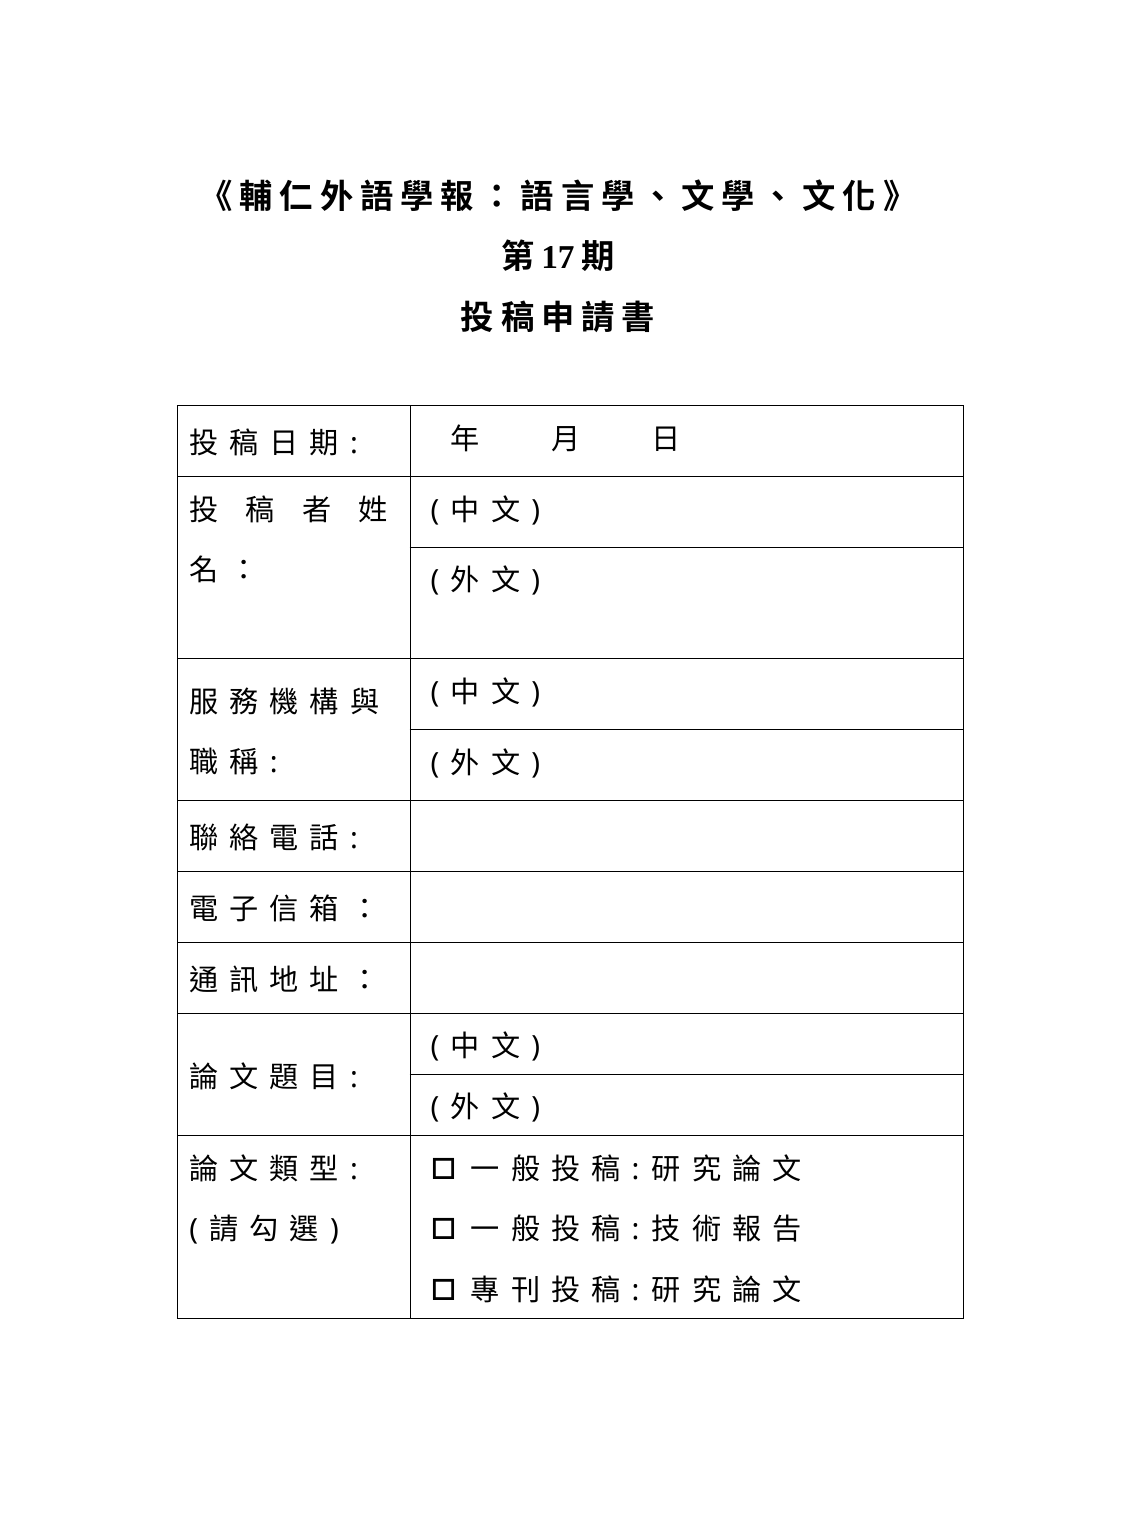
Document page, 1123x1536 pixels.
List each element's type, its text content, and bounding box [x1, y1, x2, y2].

table_cell 電子信箱： [178, 872, 410, 942]
table_cell 論文題目: [178, 1014, 410, 1135]
table_cell 聯絡電話: [178, 801, 410, 871]
table_cell (中文) [411, 477, 963, 547]
table_cell (外文) [411, 548, 963, 658]
table_cell [411, 872, 963, 942]
table_cell 投稿者姓名： [178, 477, 410, 658]
table_cell (外文) [411, 1075, 963, 1135]
table_cell 通訊地址： [178, 943, 410, 1012]
table_cell 服務機構與 職稱: [178, 659, 410, 800]
table_cell (外文) [411, 730, 963, 800]
table_cell (中文) [411, 1014, 963, 1074]
table_cell  一般投稿: 研究論文  一般投稿: 技術報告  專刊投稿: 研究論文 [411, 1136, 963, 1318]
table_cell [411, 943, 963, 1012]
table_cell 論文類型: (請勾選) [178, 1136, 410, 1318]
table_header 投稿日期: [178, 406, 410, 476]
table_header 年 月 日 [411, 406, 963, 476]
table_cell [411, 801, 963, 871]
table_cell (中文) [411, 659, 963, 729]
text 《輔仁外語學報：語言學、文學、文化》第17期 [189, 163, 933, 284]
text 投稿申請書 [189, 284, 933, 345]
